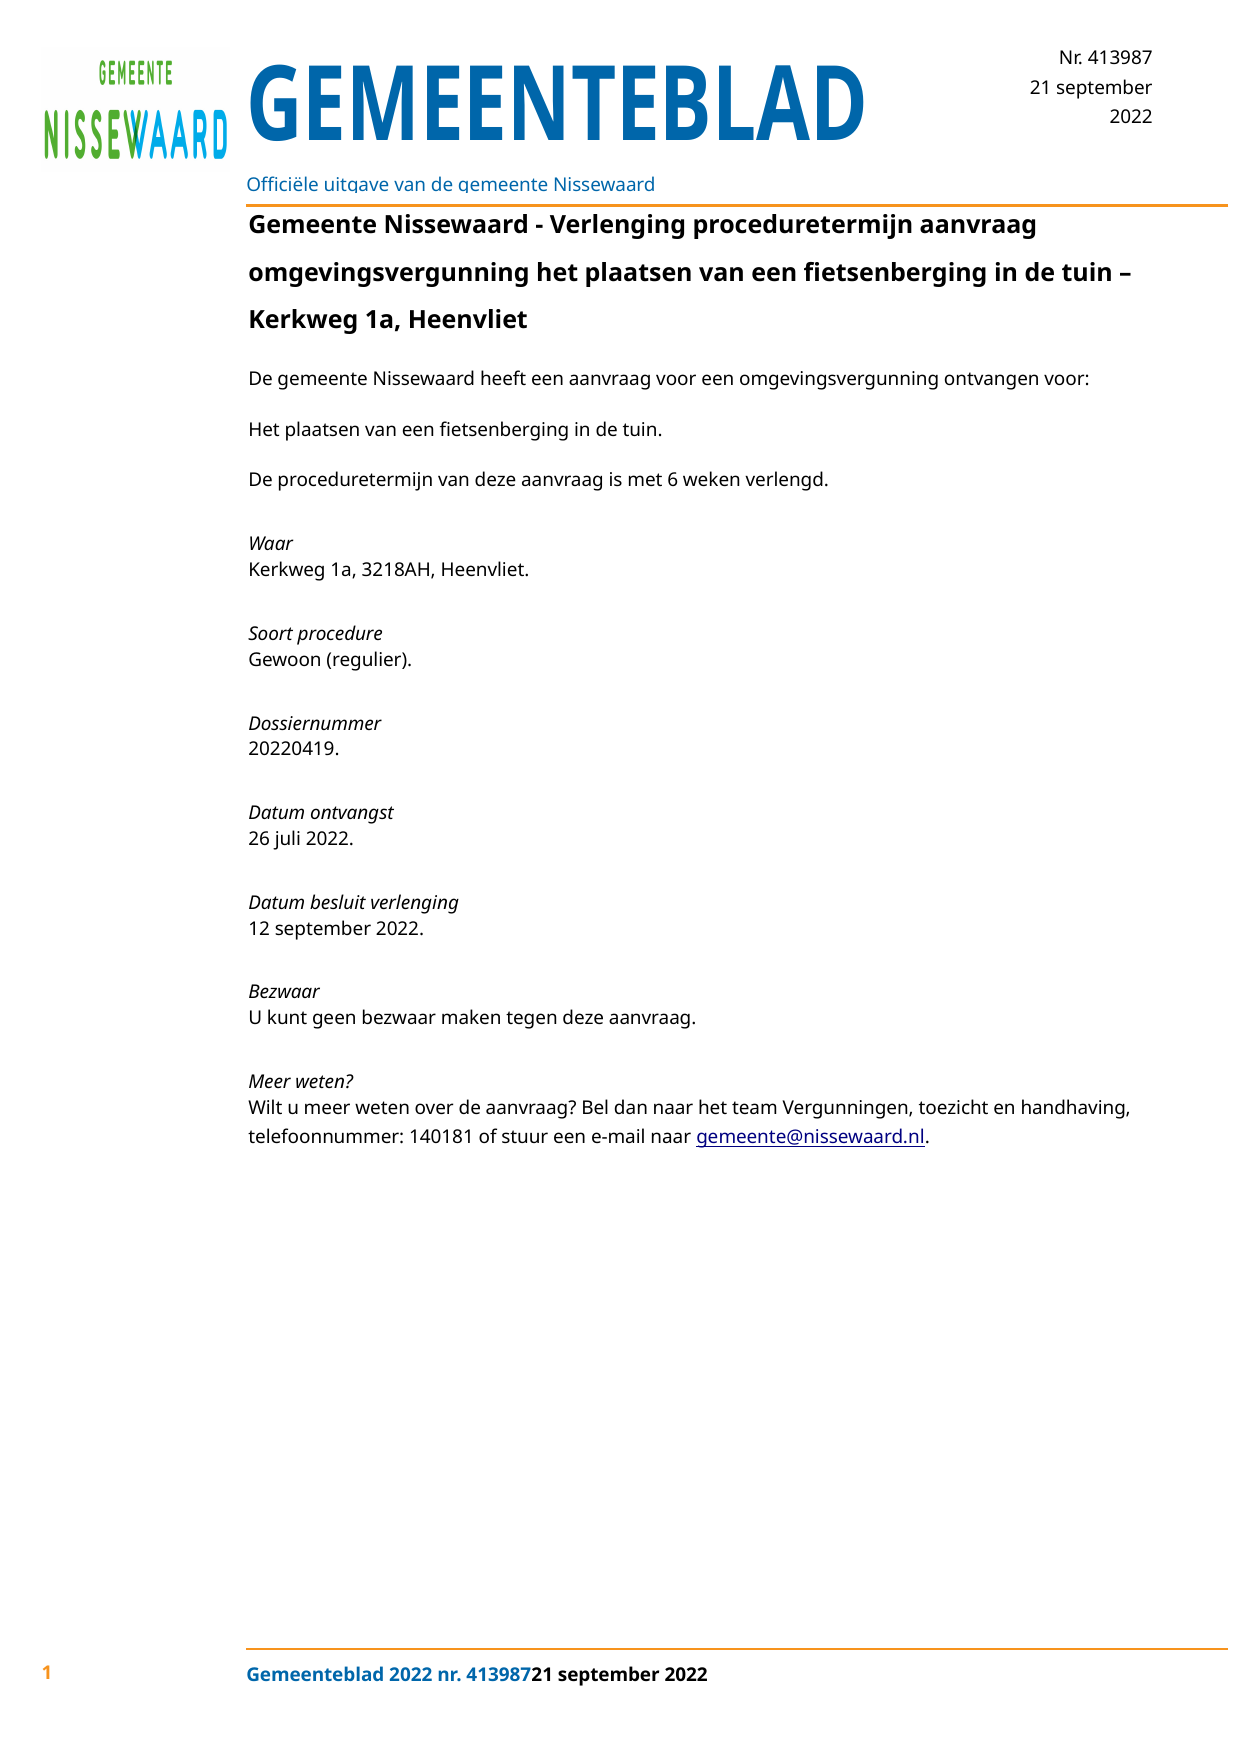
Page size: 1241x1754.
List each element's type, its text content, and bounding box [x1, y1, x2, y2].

text Het plaatsen van een fietsenberging in de tuin. [248, 416, 1152, 442]
text U kunt geen bezwaar maken tegen deze aanvraag. [248, 1004, 1152, 1030]
text 26 juli 2022. [248, 825, 1152, 851]
text Waar [248, 530, 1152, 556]
text Wilt u meer weten over de aanvraag? Bel dan naar het team Vergunningen, toezicht en handhaving, telefoonnummer: 140181 of stuur een e-mail naar gemeente@nissewaard.nl. [248, 1094, 1152, 1149]
text Soort procedure [248, 620, 1152, 646]
text De gemeente Nissewaard heeft een aanvraag voor een omgevingsvergunning ontvangen voor: [248, 366, 1152, 391]
text Kerkweg 1a, 3218AH, Heenvliet. [248, 556, 1152, 582]
text Gewoon (regulier). [248, 646, 1152, 671]
text 12 september 2022. [248, 915, 1152, 941]
text Gemeente Nissewaard - Verlenging proceduretermijn aanvraag omgevingsvergunning het plaatsen van een fietsenberging in de tuin – Kerkweg 1a, Heenvliet [248, 207, 1152, 336]
text De proceduretermijn van deze aanvraag is met 6 weken verlengd. [248, 466, 1152, 492]
text Datum ontvangst [248, 799, 1152, 825]
text Bezwaar [248, 979, 1152, 1004]
text Dossiernummer [248, 710, 1152, 735]
text Datum besluit verlenging [248, 889, 1152, 915]
text Meer weten? [248, 1068, 1152, 1094]
text 20220419. [248, 735, 1152, 761]
picture [41, 47, 231, 172]
